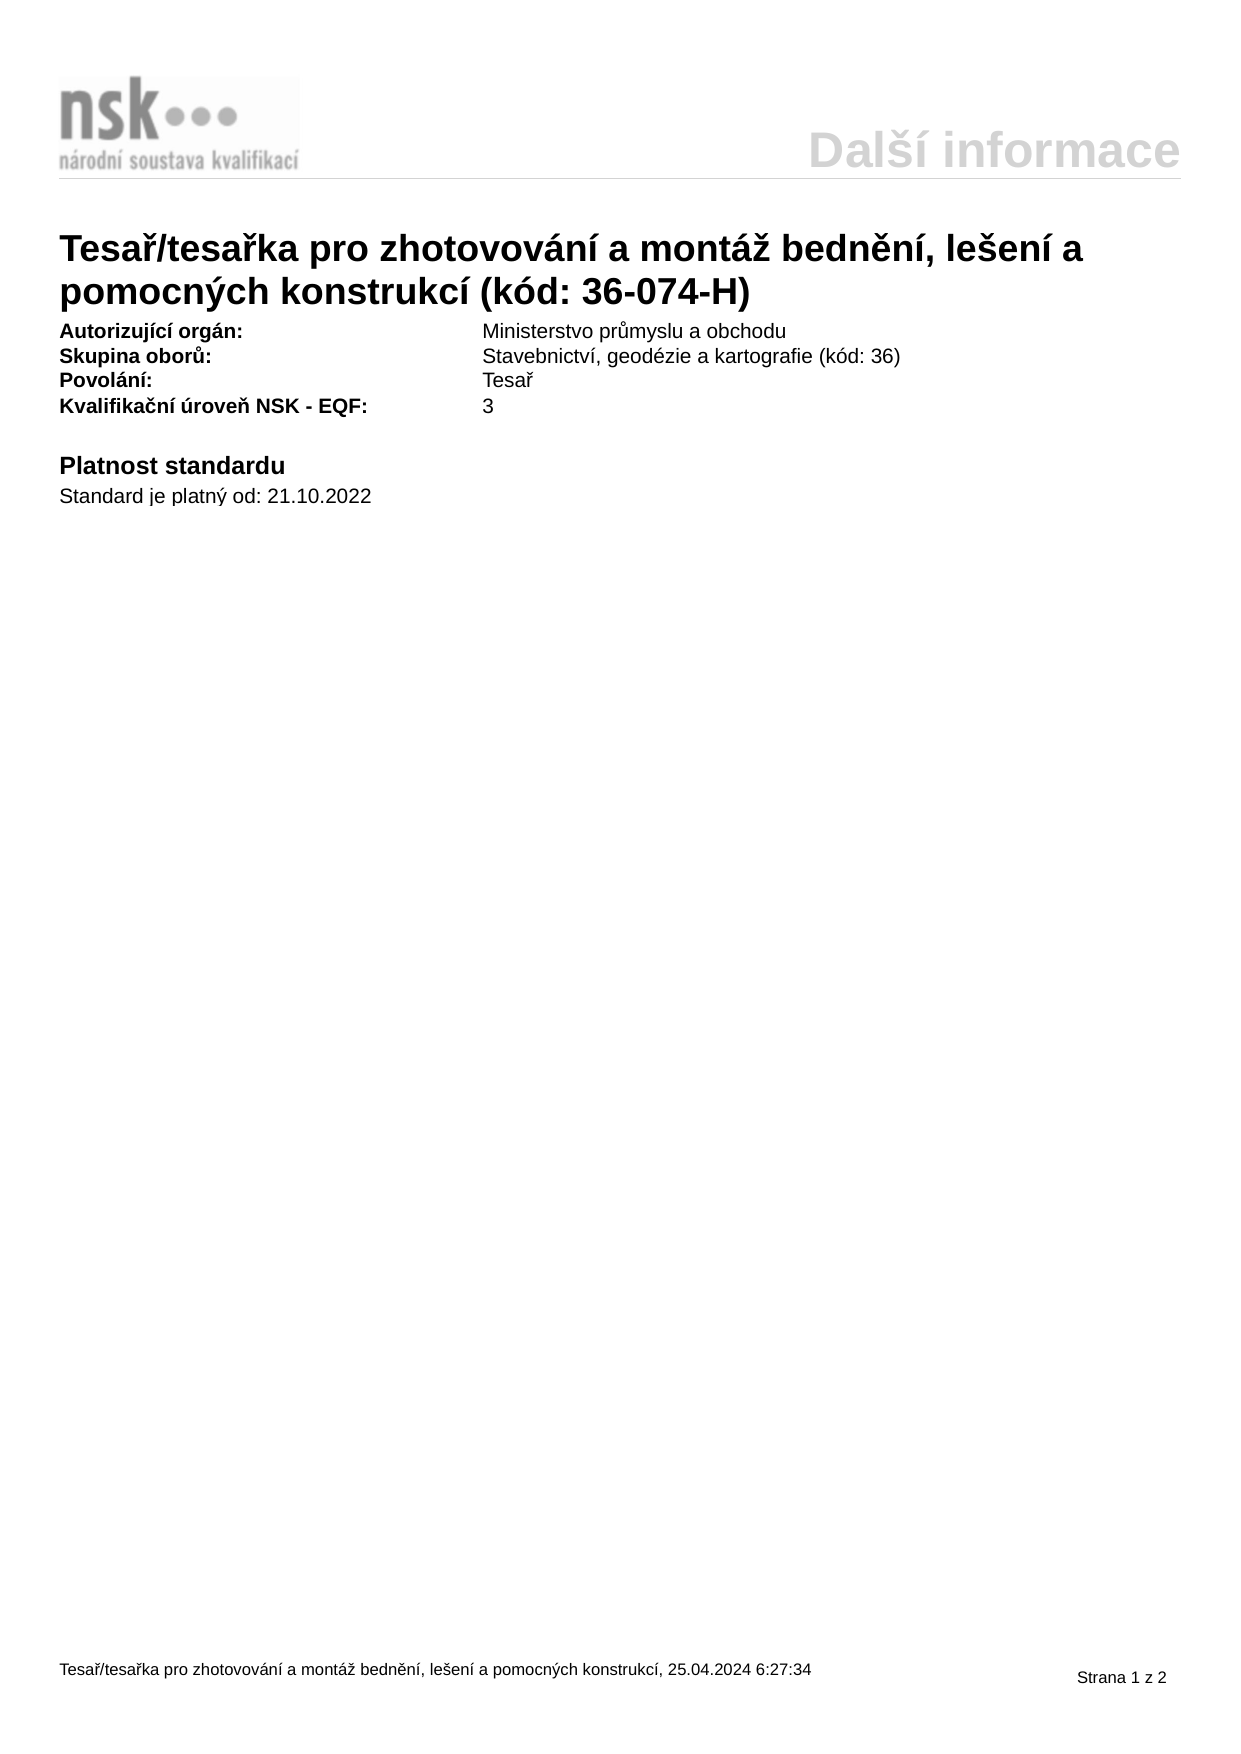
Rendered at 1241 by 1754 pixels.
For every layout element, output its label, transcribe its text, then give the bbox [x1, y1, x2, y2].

table_cell [619, 313, 627, 319]
table_cell [119, 1106, 482, 1383]
table_cell [59, 506, 119, 806]
table_header [620, 59, 627, 172]
table_cell Autorizující orgán: [59, 319, 482, 343]
table_cell [619, 806, 627, 1106]
table_cell Stavebnictví, geodézie a kartografie (kód: 36) [482, 344, 1181, 368]
table_cell [59, 172, 119, 178]
table_cell [482, 1384, 619, 1659]
table_cell [119, 418, 482, 447]
table_cell [1167, 196, 1181, 224]
table_cell Ministerstvo průmyslu a obchodu [482, 319, 1181, 344]
table_cell [1167, 1384, 1181, 1659]
table_cell Standard je platný od: 21.10.2022 [59, 484, 1181, 506]
table_cell [1167, 1106, 1181, 1383]
table_cell [619, 1106, 627, 1383]
table_cell [482, 313, 619, 319]
table_cell [119, 172, 482, 178]
table_cell [627, 1384, 861, 1659]
table_cell Strana 1 z 2 [861, 1660, 1167, 1696]
table_cell 3 [482, 394, 1181, 417]
table_header Další informace [627, 59, 1181, 178]
table_cell [861, 506, 1167, 806]
table_cell [1167, 313, 1181, 319]
table_cell [1167, 418, 1181, 447]
table_cell [627, 1106, 861, 1383]
table_cell [482, 506, 619, 806]
table_cell Tesař/tesařka pro zhotovování a montáž bednění, lešení a pomocných konstrukcí (kód: 36-074-H) [59, 224, 1181, 313]
table_cell [861, 806, 1167, 1106]
table_cell [119, 196, 482, 224]
table_cell Povolání: [59, 368, 482, 392]
table_cell Skupina oborů: [59, 344, 482, 368]
table_cell [627, 196, 861, 224]
table_cell [59, 418, 119, 447]
table_cell [861, 313, 1167, 319]
table_cell [59, 1106, 119, 1383]
table_cell [482, 418, 619, 447]
picture [58, 59, 620, 172]
table_cell [627, 506, 861, 806]
table_cell [482, 1106, 619, 1383]
table_cell [119, 313, 482, 319]
table_cell [861, 1384, 1167, 1659]
table_cell [119, 806, 482, 1106]
table_cell [59, 196, 119, 224]
table_cell [59, 806, 119, 1106]
table_cell [861, 1106, 1167, 1383]
table_cell [119, 506, 482, 806]
table_cell Tesař/tesařka pro zhotovování a montáž bednění, lešení a pomocných konstrukcí, 25.04.2024 6:27:34 [59, 1660, 861, 1696]
table_cell [59, 179, 1181, 196]
table_cell [1167, 506, 1181, 806]
table_cell [59, 1384, 119, 1659]
table_cell [861, 196, 1167, 224]
table_cell [119, 1384, 482, 1659]
table_cell [1167, 1660, 1181, 1696]
table_cell [627, 418, 861, 447]
table_cell [861, 418, 1167, 447]
table_cell [619, 172, 627, 178]
table_cell [482, 806, 619, 1106]
table_cell Tesař [482, 368, 1181, 393]
table_cell [59, 313, 119, 319]
table_cell [619, 418, 627, 447]
table_cell [627, 313, 861, 319]
table_cell [627, 806, 861, 1106]
table_cell [1167, 806, 1181, 1106]
table_cell Kvalifikační úroveň NSK - EQF: [59, 394, 482, 417]
table_cell [482, 172, 619, 178]
table_cell [619, 506, 627, 806]
table_cell [619, 1384, 627, 1659]
table_cell Platnost standardu [59, 448, 1181, 483]
table_cell [619, 196, 627, 224]
table_cell [482, 196, 619, 224]
